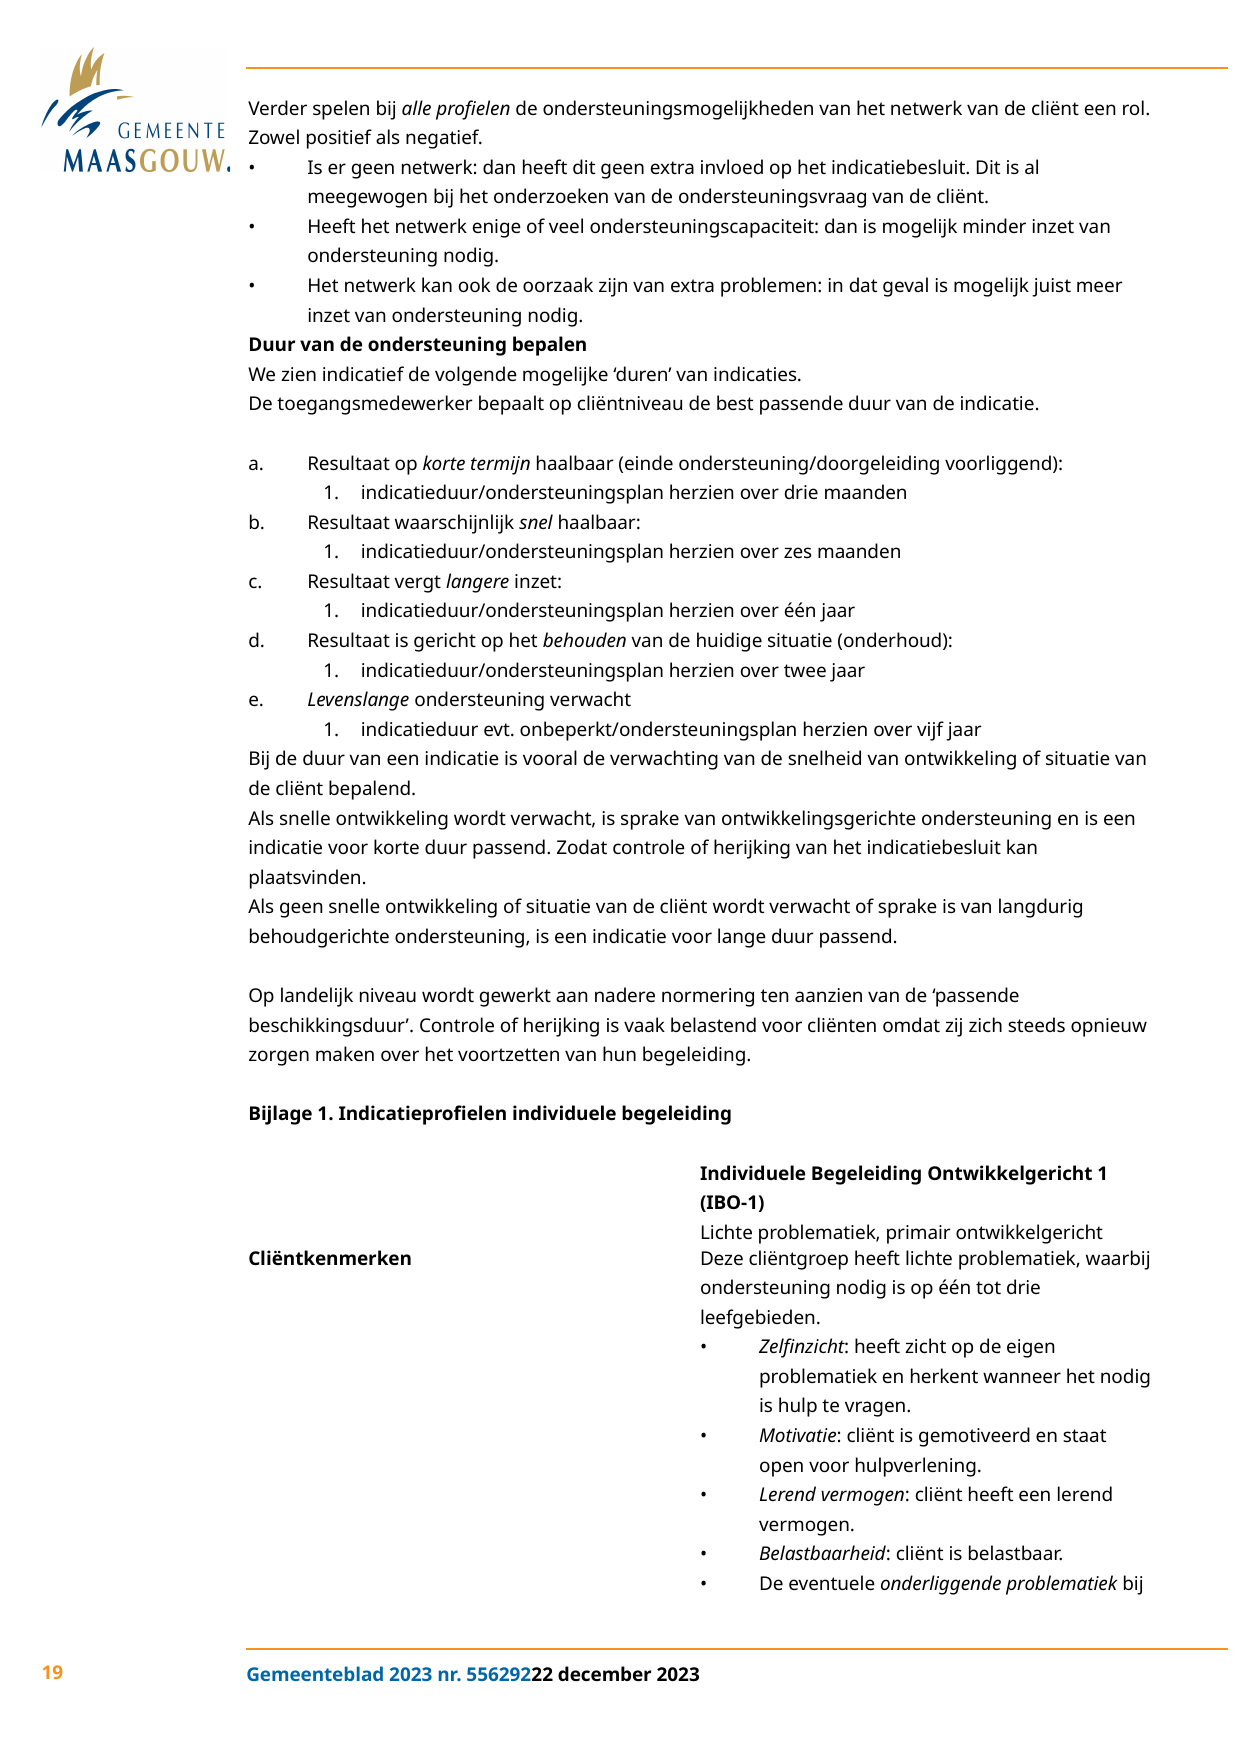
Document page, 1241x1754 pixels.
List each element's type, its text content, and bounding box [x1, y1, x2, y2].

list indicatieduur/ondersteuningsplan herzien over drie maanden [323, 479, 1152, 505]
text De toegangsmedewerker bepaalt op cliëntniveau de best passende duur van de indicatie. [248, 391, 1152, 416]
table_header [248, 1160, 700, 1245]
list Is er geen netwerk: dan heeft dit geen extra invloed op het indicatiebesluit. Dit is al meegewogen bij het onderzoeken van de ondersteuningsvraag van de cliënt. [248, 154, 1152, 209]
text Duur van de ondersteuning bepalen [248, 331, 1152, 357]
text Als snelle ontwikkeling wordt verwacht, is sprake van ontwikkelingsgerichte ondersteuning en is een indicatie voor korte duur passend. Zodat controle of herijking van het indicatiebesluit kan plaatsvinden. [248, 805, 1152, 890]
text Bijlage 1. Indicatieprofielen individuele begeleiding [248, 1101, 1152, 1126]
list indicatieduur/ondersteuningsplan herzien over twee jaar [323, 657, 1152, 683]
text Als geen snelle ontwikkeling of situatie van de cliënt wordt verwacht of sprake is van langdurig behoudgerichte ondersteuning, is een indicatie voor lange duur passend. [248, 893, 1152, 949]
text We zien indicatief de volgende mogelijke ‘duren’ van indicaties. [248, 361, 1152, 387]
list Resultaat vergt langere inzet: [248, 568, 1152, 594]
text Verder spelen bij alle profielen de ondersteuningsmogelijkheden van het netwerk van de cliënt een rol. Zowel positief als negatief. [248, 95, 1152, 150]
list Levenslange ondersteuning verwacht [248, 686, 1152, 712]
list Resultaat op korte termijn haalbaar (einde ondersteuning/doorgeleiding voorliggend): [248, 450, 1152, 476]
list Het netwerk kan ook de oorzaak zijn van extra problemen: in dat geval is mogelijk juist meer inzet van ondersteuning nodig. [248, 272, 1152, 328]
list indicatieduur/ondersteuningsplan herzien over één jaar [323, 598, 1152, 623]
table_cell Cliëntkenmerken [248, 1245, 700, 1596]
list indicatieduur evt. onbeperkt/ondersteuningsplan herzien over vijf jaar [323, 716, 1152, 742]
list Heeft het netwerk enige of veel ondersteuningscapaciteit: dan is mogelijk minder inzet van ondersteuning nodig. [248, 213, 1152, 268]
text Op landelijk niveau wordt gewerkt aan nadere normering ten aanzien van de ‘passende beschikkingsduur’. Controle of herijking is vaak belastend voor cliënten omdat zij zich steeds opnieuw zorgen maken over het voortzetten van hun begeleiding. [248, 982, 1152, 1067]
table_cell Deze cliëntgroep heeft lichte problematiek, waarbij ondersteuning nodig is op één tot drie leefgebieden. Zelfinzicht: heeft zicht op de eigen problematiek en herkent wanneer het nodig is hulp te vragen. Motivatie: cliënt is gemotiveerd en staat open voor hulpverlening. Lerend vermogen: cliënt heeft een lerend vermogen. Belastbaarheid: cliënt is belastbaar. De eventuele onderliggende problematiek bij [700, 1245, 1152, 1596]
list Resultaat waarschijnlijk snel haalbaar: [248, 509, 1152, 535]
list indicatieduur/ondersteuningsplan herzien over zes maanden [323, 538, 1152, 564]
text Bij de duur van een indicatie is vooral de verwachting van de snelheid van ontwikkeling of situatie van de cliënt bepalend. [248, 746, 1152, 801]
picture [41, 47, 231, 172]
table_header Individuele Begeleiding Ontwikkelgericht 1 (IBO-1) Lichte problematiek, primair ontwikkelgericht [700, 1160, 1152, 1245]
list Resultaat is gericht op het behouden van de huidige situatie (onderhoud): [248, 627, 1152, 653]
